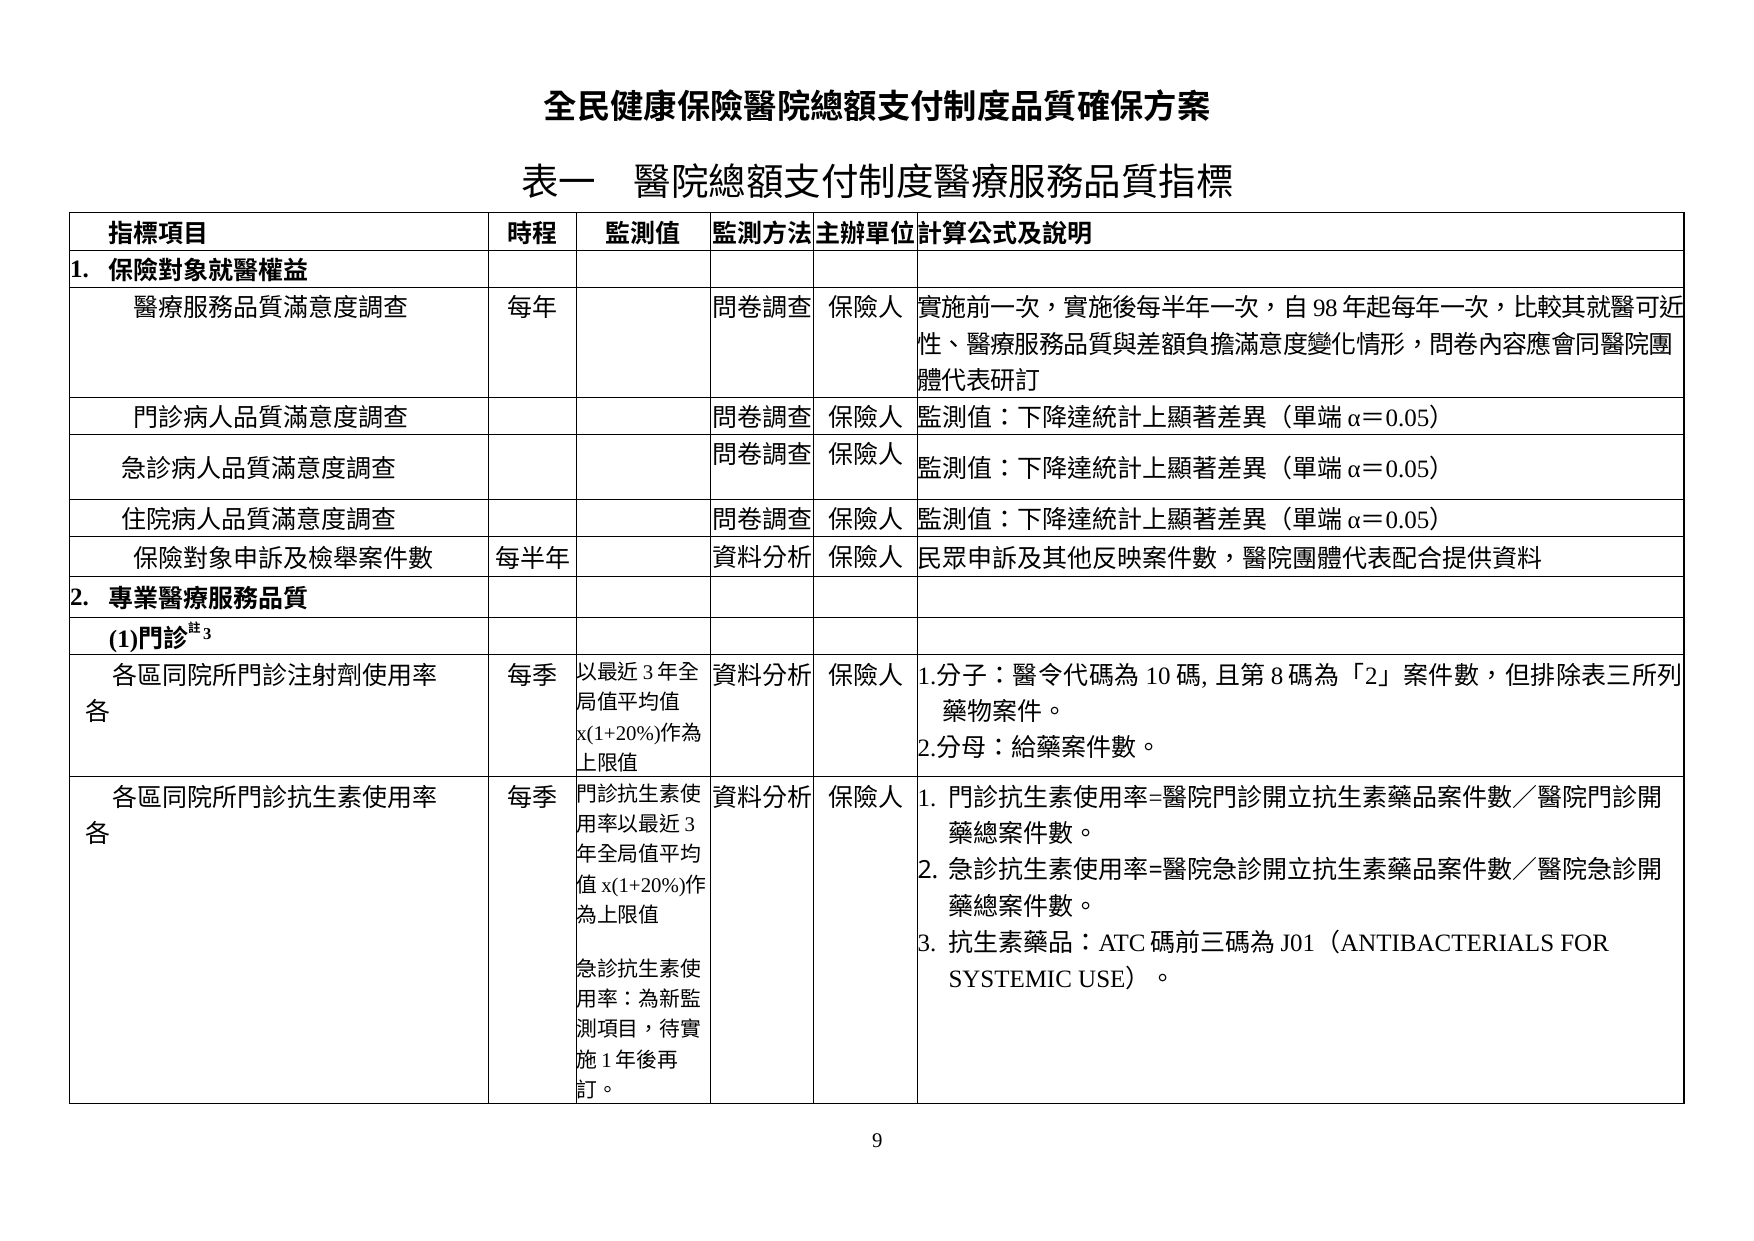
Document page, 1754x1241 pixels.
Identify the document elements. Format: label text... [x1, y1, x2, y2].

table_cell 以最近3年全局值平均值x(1+20%)作為上限值 [577, 655, 710, 776]
table_cell 每季 [489, 655, 576, 776]
table_cell 問卷調查 [711, 500, 813, 536]
table_cell 監測值：下降達統計上顯著差異（單端α＝0.05） [918, 398, 1683, 434]
table_cell 保險對象申訴及檢舉案件數 [109, 537, 488, 576]
table_cell [577, 251, 710, 287]
table_cell 保險人 [814, 435, 917, 499]
table_cell 各區同院所門診抗生素使用率 各 [109, 777, 488, 1103]
table_cell 保險人 [814, 288, 917, 397]
table_header 指標項目 [109, 213, 488, 249]
table_cell [489, 435, 576, 499]
table_cell [711, 618, 813, 654]
table_cell [577, 435, 710, 499]
table_cell [70, 777, 109, 1103]
table_cell 每半年 [489, 537, 576, 576]
table_header [70, 213, 109, 249]
table_cell 問卷調查 [711, 435, 813, 499]
table_cell [70, 500, 109, 536]
table_cell 急診病人品質滿意度調查 [109, 435, 488, 499]
table_cell [70, 288, 109, 397]
table_cell 保險人 [814, 398, 917, 434]
table_cell [918, 618, 1683, 654]
table_cell 醫療服務品質滿意度調查 [109, 288, 488, 397]
table_cell [92, 837, 103, 841]
table_cell 各區同院所門診注射劑使用率 各 [109, 655, 488, 776]
table_cell 門診抗生素使用率以最近3年全局值平均值x(1+20%)作為上限值 急診抗生素使用率：為新監測項目，待實施1年後再訂。 [577, 777, 710, 1103]
table_cell 住院病人品質滿意度調查 [109, 500, 488, 536]
table_cell [70, 537, 109, 576]
table_cell 監測值：下降達統計上顯著差異（單端α＝0.05） [918, 500, 1683, 536]
table_cell 監測值：下降達統計上顯著差異（單端α＝0.05） [918, 435, 1683, 499]
table_cell 門診抗生素使用率=醫院門診開立抗生素藥品案件數／醫院門診開藥總案件數。 急診抗生素使用率=醫院急診開立抗生素藥品案件數／醫院急診開藥總案件數。 抗生素藥品：ATC碼前三碼為J01（ANTIBACTERIALS FOR SYSTEMIC USE）。 [918, 777, 1683, 1103]
table_cell [814, 251, 917, 287]
table_cell 1. [70, 251, 109, 287]
table_cell [70, 398, 109, 434]
table_cell 問卷調查 [711, 398, 813, 434]
table_cell [918, 251, 1683, 287]
table_cell [577, 398, 710, 434]
table_cell 每年 [489, 288, 576, 397]
table_cell [70, 435, 109, 499]
table_cell [92, 715, 103, 719]
table_cell [711, 577, 813, 617]
table_header 計算公式及說明 [918, 213, 1683, 249]
table_header 監測方法 [711, 213, 813, 249]
text 表一 醫院總額支付制度醫療服務品質指標 [89, 137, 1665, 200]
table_cell [70, 655, 109, 776]
table_cell [577, 537, 710, 576]
table_cell [814, 618, 917, 654]
table_cell 保險對象就醫權益 [109, 251, 488, 287]
table_cell 民眾申訴及其他反映案件數，醫院團體代表配合提供資料 [918, 537, 1683, 576]
table_cell 每季 [489, 777, 576, 1103]
table_header 監測值 [577, 213, 710, 249]
table_cell 保險人 [814, 500, 917, 536]
table_cell [489, 251, 576, 287]
table_cell [577, 288, 710, 397]
table_cell 資料分析 [711, 655, 813, 776]
text 全民健康保險醫院總額支付制度品質確保方案 [89, 62, 1665, 125]
table_cell 專業醫療服務品質 [109, 577, 488, 617]
table_cell 保險人 [814, 777, 917, 1103]
table_cell [577, 618, 710, 654]
table_cell [577, 500, 710, 536]
table_cell [70, 618, 109, 654]
table_cell 門診病人品質滿意度調查 [109, 398, 488, 434]
table_cell 資料分析 [711, 777, 813, 1103]
table_cell 1.分子：醫令代碼為10碼, 且第8碼為「2」案件數，但排除表三所列藥物案件。 2.分母：給藥案件數。 [918, 655, 1683, 776]
table_cell (1)門診註3 [109, 618, 488, 654]
table_cell 2. [70, 577, 109, 617]
table_cell [489, 398, 576, 434]
table_header 主辦單位 [814, 213, 917, 249]
table_cell 問卷調查 [711, 288, 813, 397]
table_cell [489, 618, 576, 654]
table_cell [577, 577, 710, 617]
table_cell [489, 500, 576, 536]
table_cell [711, 251, 813, 287]
table_cell [814, 577, 917, 617]
table_cell 資料分析 [711, 537, 813, 576]
table_cell 實施前一次，實施後每半年一次，自98年起每年一次，比較其就醫可近性、醫療服務品質與差額負擔滿意度變化情形，問卷內容應會同醫院團體代表研訂 [918, 288, 1683, 397]
table_cell 保險人 [814, 655, 917, 776]
table_cell [918, 577, 1683, 617]
table_cell 保險人 [814, 537, 917, 576]
table_cell [489, 577, 576, 617]
table_header 時程 [489, 213, 576, 249]
